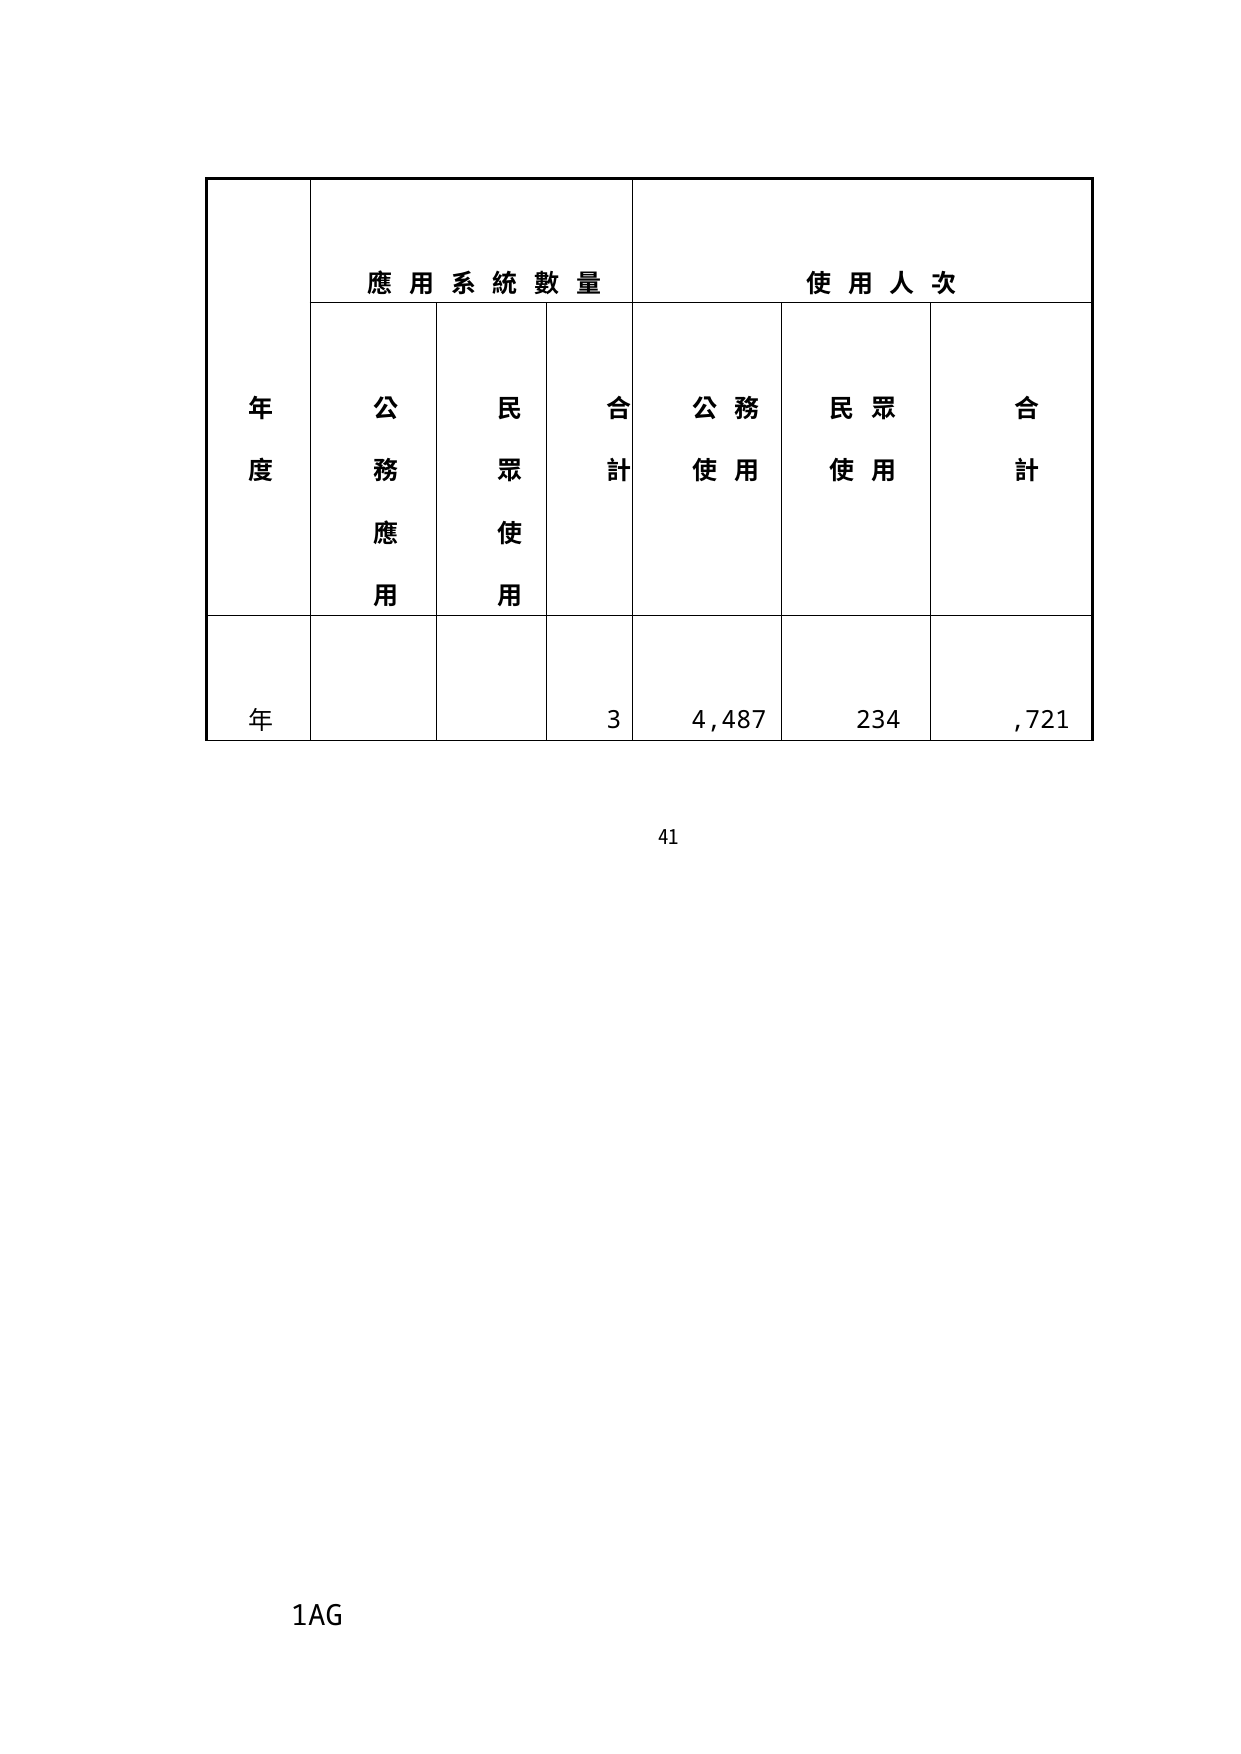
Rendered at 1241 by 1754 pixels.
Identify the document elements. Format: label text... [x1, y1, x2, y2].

table_header 應用系統數量 [311, 180, 632, 302]
table_cell 4,487 [633, 616, 781, 740]
table_header 年 度 [208, 180, 310, 615]
table_cell 234 [782, 616, 930, 740]
table_cell [437, 616, 546, 740]
table_cell [311, 616, 436, 740]
table_cell 公務使用 [633, 303, 781, 615]
table_header 使用人次 [633, 180, 1091, 302]
table_cell ,721 [931, 616, 1091, 740]
table_cell 合計 [547, 303, 632, 615]
table_cell 民眾使用 [782, 303, 930, 615]
table_cell 公務應用 [311, 303, 436, 615]
table_cell 3 [547, 616, 632, 740]
table_cell 年 [208, 616, 310, 740]
table_cell 民眾使用 [437, 303, 546, 615]
table_cell 合 計 [931, 303, 1091, 615]
